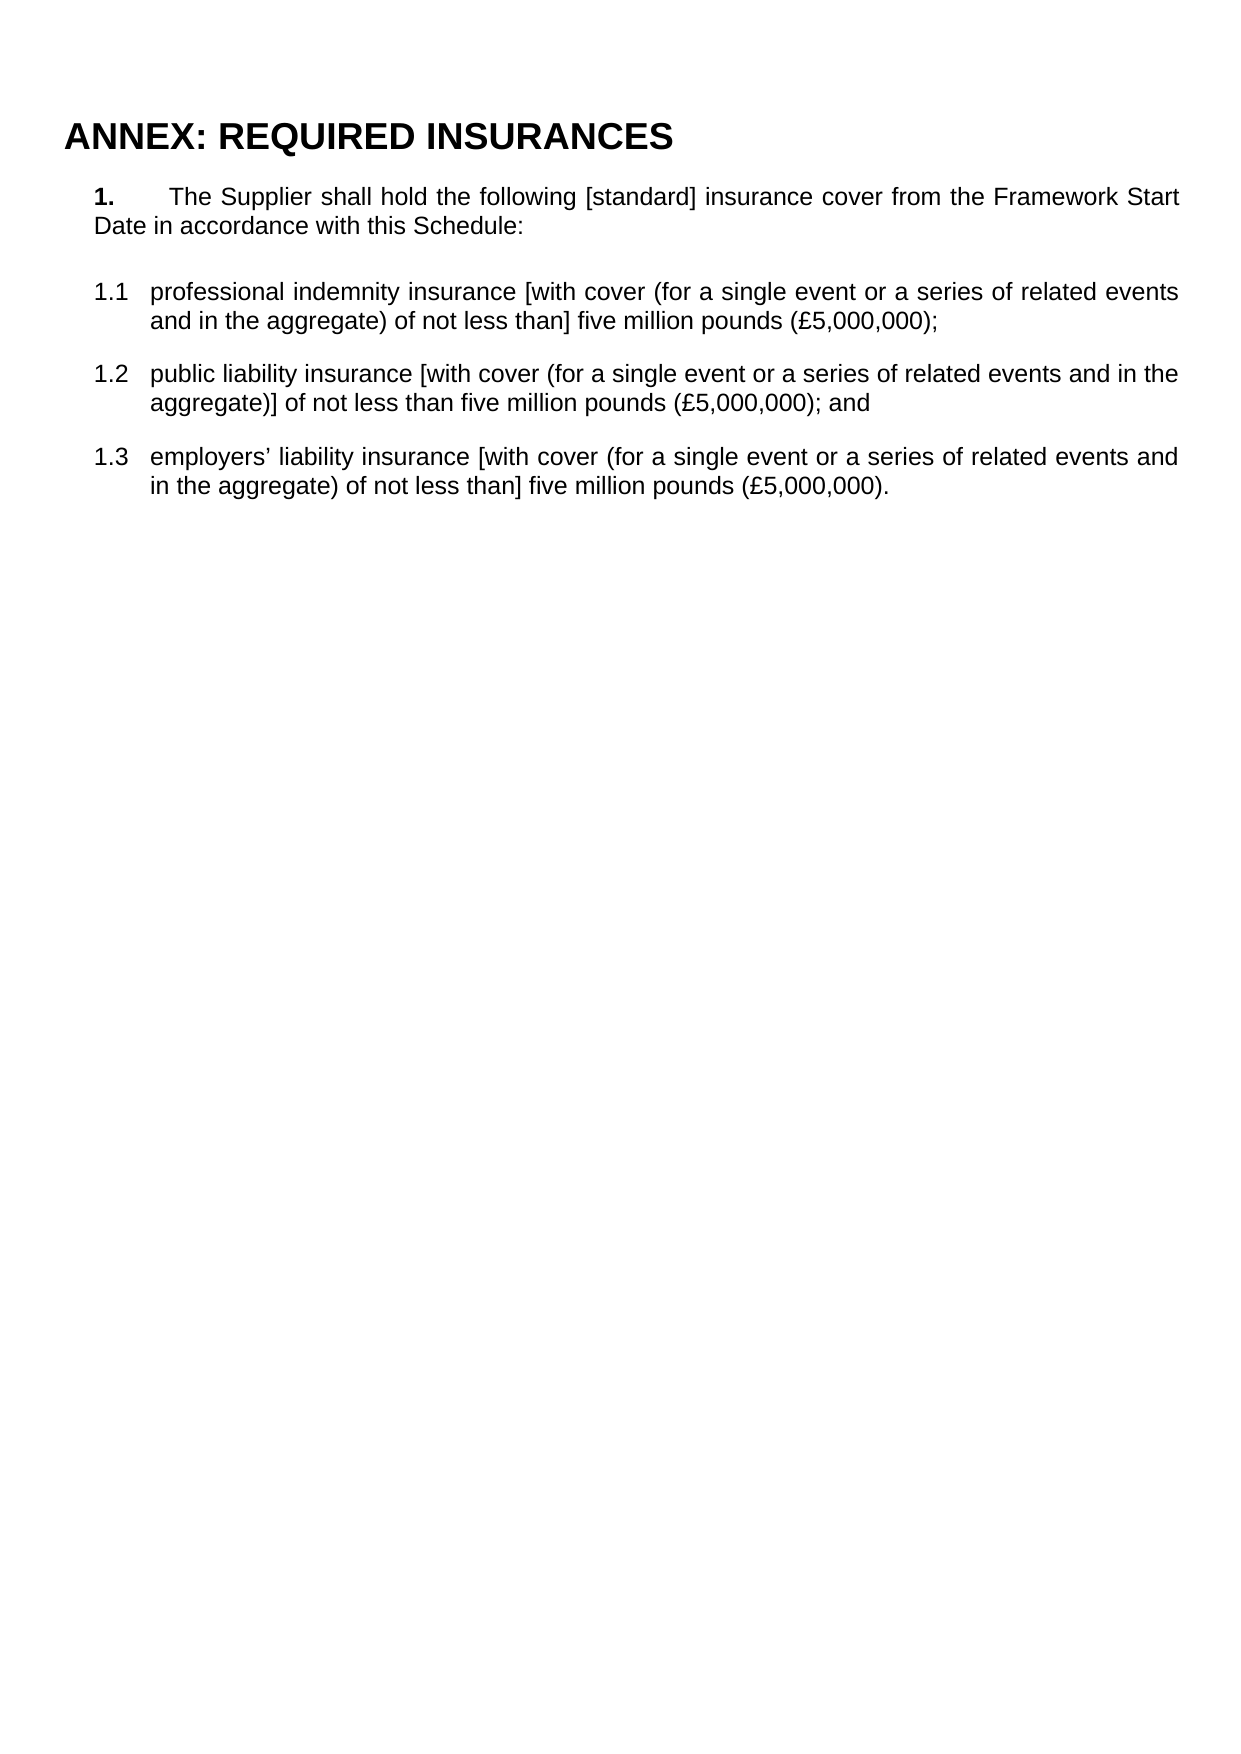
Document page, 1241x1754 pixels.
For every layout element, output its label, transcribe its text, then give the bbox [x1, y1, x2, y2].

list The Supplier shall hold the following [standard] insurance cover from the Framework Start Date in accordance with this Schedule: [94, 182, 1181, 239]
list employers’ liability insurance [with cover (for a single event or a series of related events and in the aggregate) of not less than] five million pounds (£5,000,000). [94, 442, 1181, 499]
list professional indemnity insurance [with cover (for a single event or a series of related events and in the aggregate) of not less than] five million pounds (£5,000,000); [94, 277, 1181, 334]
list public liability insurance [with cover (for a single event or a series of related events and in the aggregate)] of not less than five million pounds (£5,000,000); and [94, 359, 1181, 417]
subtitle ANNEX: REQUIRED INSURANCES [64, 114, 1181, 157]
